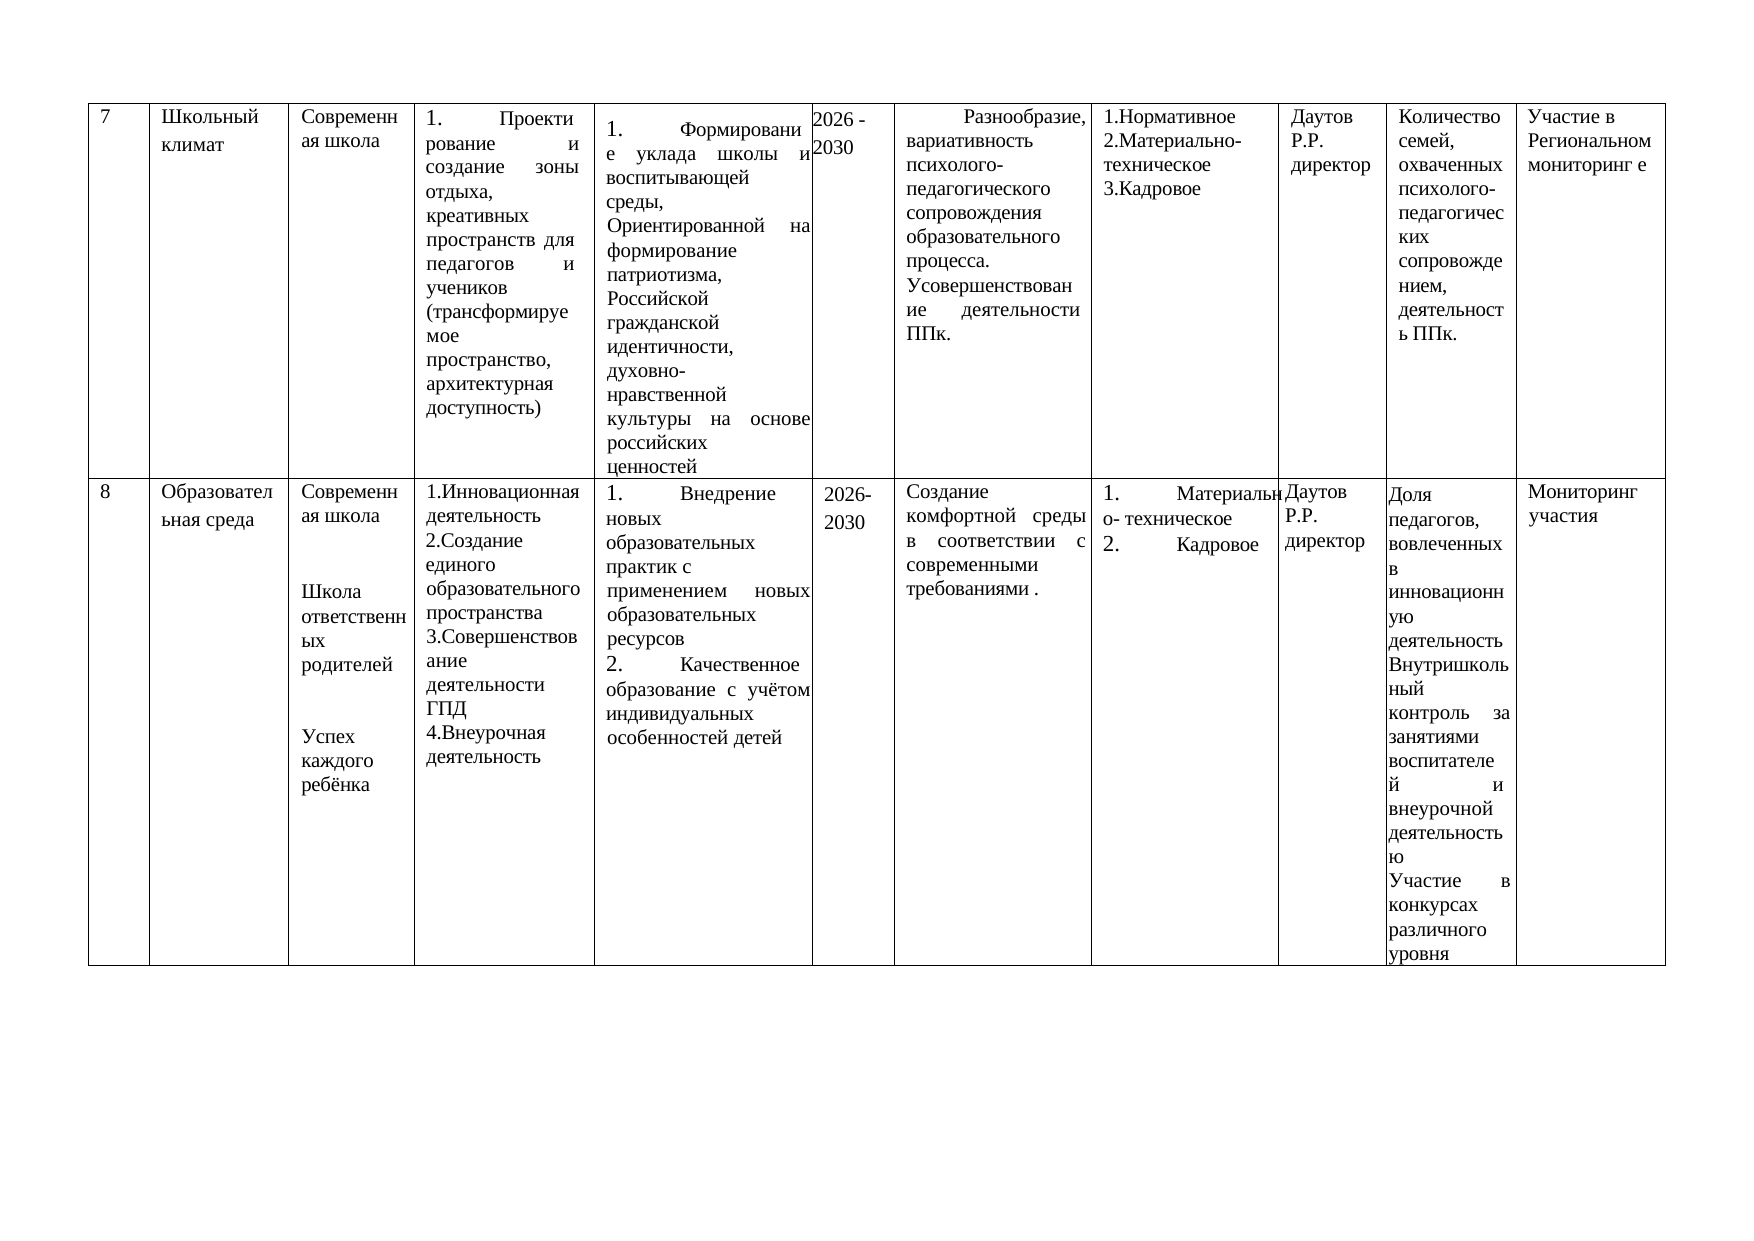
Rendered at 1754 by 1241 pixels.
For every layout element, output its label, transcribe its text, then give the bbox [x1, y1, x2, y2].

table_cell Современная школа Школа ответственных родителей Успех каждого ребёнка [289, 479, 414, 964]
table_cell Материально- техническое Кадровое [1092, 479, 1278, 964]
table_cell 1.Нормативное 2.Материально- техническое 3.Кадровое [1092, 104, 1278, 478]
table_cell Образовательная среда [150, 479, 288, 964]
table_cell Внедрение новых образовательных практик с применением новых образовательных ресурсов Качественное образование с учётом индивидуальных особенностей детей [595, 479, 812, 964]
table_cell Школьный климат [150, 104, 288, 478]
table_cell Проектирование и создание зоны отдыха, креативных пространств для педагогов и учеников (трансформируемое пространство, архитектурная доступность) [415, 104, 594, 478]
table_cell Создание комфортной среды в соответствии с современными требованиями . [895, 479, 1091, 964]
table_cell 2026 - 2030 [813, 104, 894, 478]
table_cell Формирование уклада школы и воспитывающей среды, Ориентированной на формирование патриотизма, Российской гражданской идентичности, духовно- нравственной культуры на основе российских ценностей [595, 104, 812, 478]
table_cell Даутов Р.Р. директор [1279, 104, 1386, 478]
table_cell Участие в Региональном мониторинг е [1517, 104, 1665, 478]
table_cell Количество семей, охваченных психолого- педагогических сопровождением, деятельность ППк. [1387, 104, 1516, 478]
table_cell Современная школа [289, 104, 414, 478]
table_cell 8 [89, 479, 149, 964]
table_cell 2026-2030 [813, 479, 894, 964]
table_cell Даутов Р.Р. директор [1279, 479, 1386, 964]
table_cell 7 [89, 104, 149, 478]
table_cell Разнообразие, вариативность психолого- педагогического сопровождения образовательного процесса. Усовершенствование деятельности ППк. [895, 104, 1091, 478]
table_cell Мониторинг участия [1517, 479, 1665, 964]
table_cell Доля педагогов, вовлеченных в инновационную деятельность Внутришкольный контроль за занятиями воспитателей и внеурочной деятельностью Участие в конкурсах различного уровня [1387, 479, 1516, 964]
table_cell 1.Инновационная деятельность 2.Создание единого образовательного пространства 3.Совершенствование деятельности ГПД 4.Внеурочная деятельность [415, 479, 594, 964]
